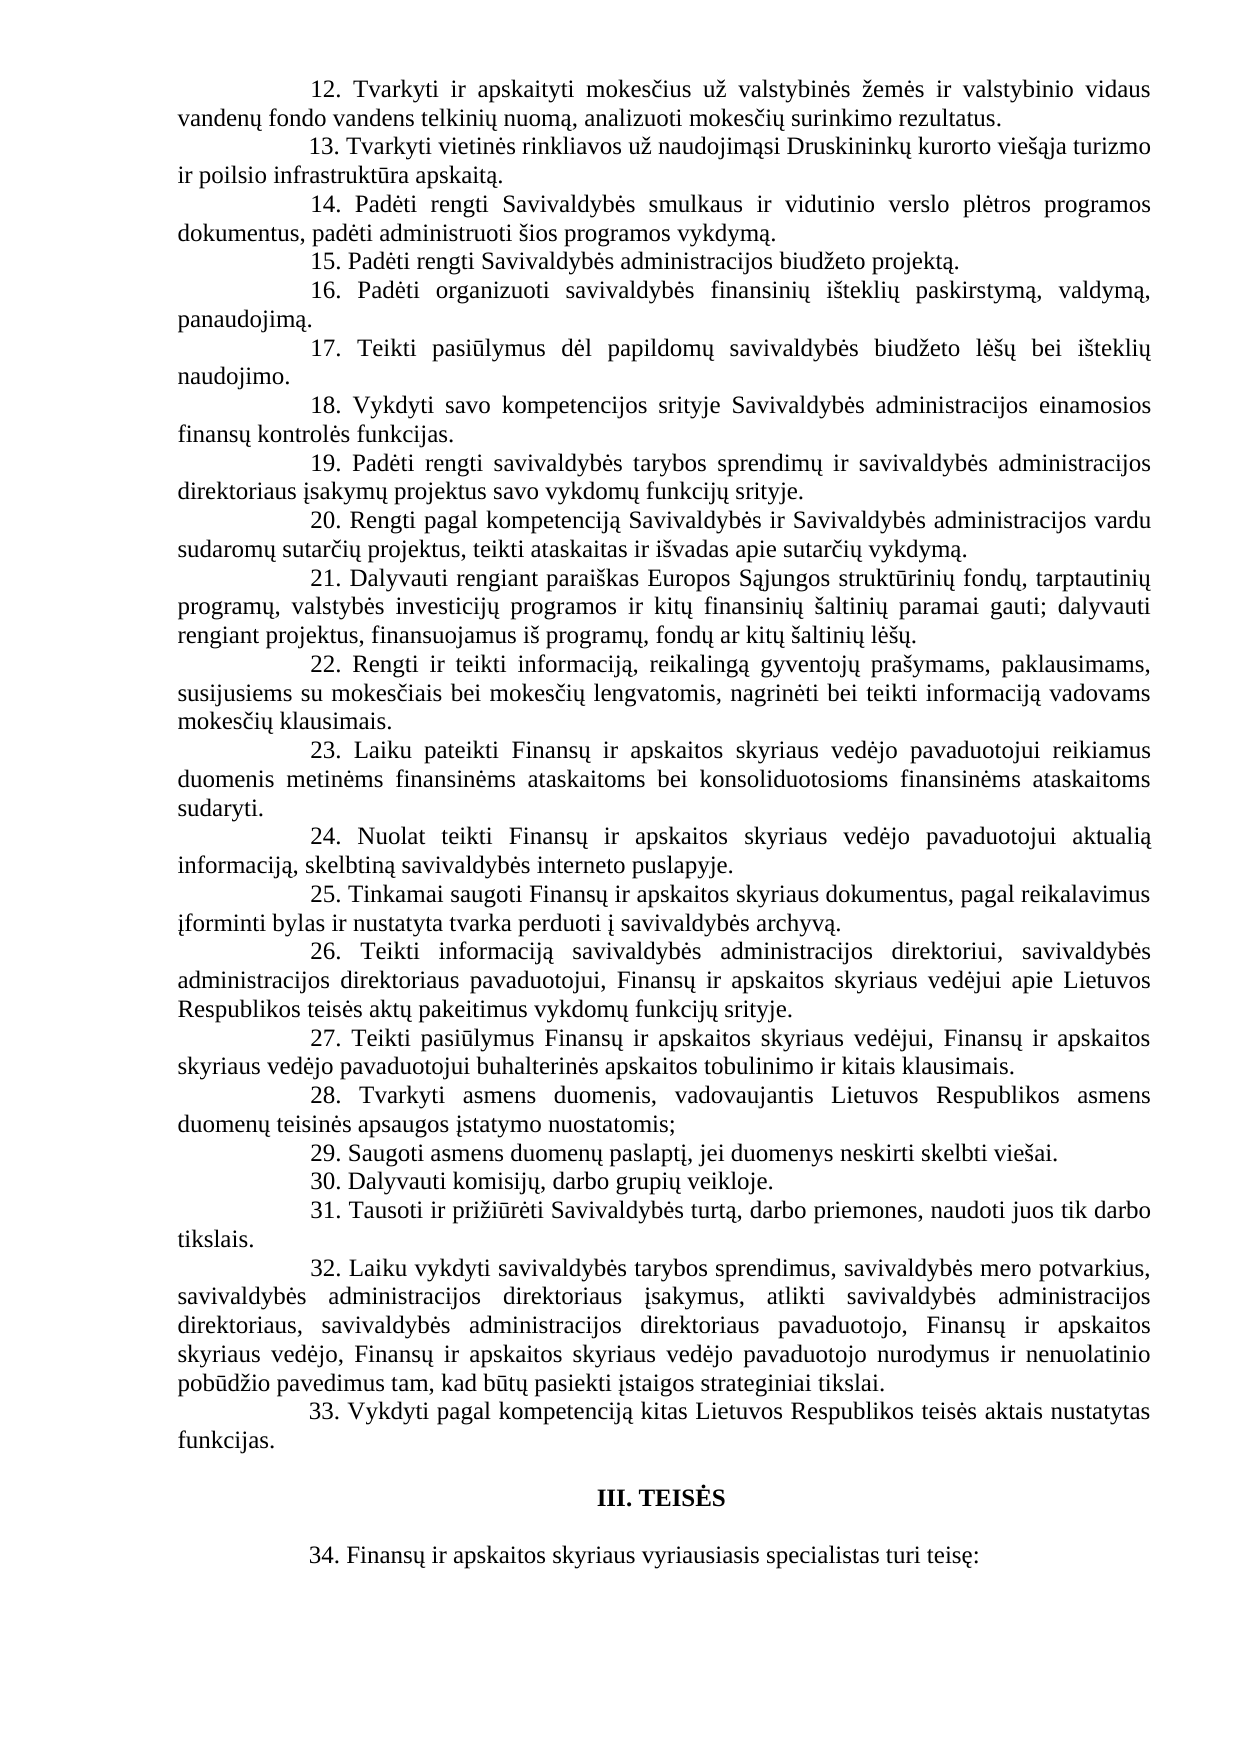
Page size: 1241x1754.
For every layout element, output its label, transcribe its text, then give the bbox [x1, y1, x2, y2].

text 32. Laiku vykdyti savivaldybės tarybos sprendimus, savivaldybės mero potvarkius, savivaldybės administracijos direktoriaus įsakymus, atlikti savivaldybės administracijos direktoriaus, savivaldybės administracijos direktoriaus pavaduotojo, Finansų ir apskaitos skyriaus vedėjo, Finansų ir apskaitos skyriaus vedėjo pavaduotojo nurodymus ir nenuolatinio pobūdžio pavedimus tam, kad būtų pasiekti įstaigos strateginiai tikslai. [177, 1253, 1152, 1396]
text 26. Teikti informaciją savivaldybės administracijos direktoriui, savivaldybės administracijos direktoriaus pavaduotojui, Finansų ir apskaitos skyriaus vedėjui apie Lietuvos Respublikos teisės aktų pakeitimus vykdomų funkcijų srityje. [177, 936, 1152, 1023]
text 34. Finansų ir apskaitos skyriaus vyriausiasis specialistas turi teisę: [177, 1540, 1152, 1569]
text 28. Tvarkyti asmens duomenis, vadovaujantis Lietuvos Respublikos asmens duomenų teisinės apsaugos įstatymo nuostatomis; [177, 1080, 1152, 1138]
text 19. Padėti rengti savivaldybės tarybos sprendimų ir savivaldybės administracijos direktoriaus įsakymų projektus savo vykdomų funkcijų srityje. [177, 448, 1152, 505]
text 30. Dalyvauti komisijų, darbo grupių veikloje. [177, 1166, 1152, 1195]
text 31. Tausoti ir prižiūrėti Savivaldybės turtą, darbo priemones, naudoti juos tik darbo tikslais. [177, 1195, 1152, 1253]
text 21. Dalyvauti rengiant paraiškas Europos Sąjungos struktūrinių fondų, tarptautinių programų, valstybės investicijų programos ir kitų finansinių šaltinių paramai gauti; dalyvauti rengiant projektus, finansuojamus iš programų, fondų ar kitų šaltinių lėšų. [177, 563, 1152, 649]
text 22. Rengti ir teikti informaciją, reikalingą gyventojų prašymams, paklausimams, susijusiems su mokesčiais bei mokesčių lengvatomis, nagrinėti bei teikti informaciją vadovams mokesčių klausimais. [177, 649, 1152, 735]
text 15. Padėti rengti Savivaldybės administracijos biudžeto projektą. [177, 246, 1152, 275]
text 25. Tinkamai saugoti Finansų ir apskaitos skyriaus dokumentus, pagal reikalavimus įforminti bylas ir nustatyta tvarka perduoti į savivaldybės archyvą. [177, 879, 1152, 936]
text 14. Padėti rengti Savivaldybės smulkaus ir vidutinio verslo plėtros programos dokumentus, padėti administruoti šios programos vykdymą. [177, 189, 1152, 246]
text 20. Rengti pagal kompetenciją Savivaldybės ir Savivaldybės administracijos vardu sudaromų sutarčių projektus, teikti ataskaitas ir išvadas apie sutarčių vykdymą. [177, 505, 1152, 563]
text 16. Padėti organizuoti savivaldybės finansinių išteklių paskirstymą, valdymą, panaudojimą. [177, 275, 1152, 333]
text 12. Tvarkyti ir apskaityti mokesčius už valstybinės žemės ir valstybinio vidaus vandenų fondo vandens telkinių nuomą, analizuoti mokesčių surinkimo rezultatus. [177, 74, 1152, 131]
text 27. Teikti pasiūlymus Finansų ir apskaitos skyriaus vedėjui, Finansų ir apskaitos skyriaus vedėjo pavaduotojui buhalterinės apskaitos tobulinimo ir kitais klausimais. [177, 1023, 1152, 1080]
text 17. Teikti pasiūlymus dėl papildomų savivaldybės biudžeto lėšų bei išteklių naudojimo. [177, 333, 1152, 390]
text III. TEISĖS [177, 1483, 1152, 1511]
text 33. Vykdyti pagal kompetenciją kitas Lietuvos Respublikos teisės aktais nustatytas funkcijas. [177, 1396, 1152, 1454]
text 18. Vykdyti savo kompetencijos srityje Savivaldybės administracijos einamosios finansų kontrolės funkcijas. [177, 390, 1152, 448]
text 24. Nuolat teikti Finansų ir apskaitos skyriaus vedėjo pavaduotojui aktualią informaciją, skelbtiną savivaldybės interneto puslapyje. [177, 821, 1152, 879]
text 13. Tvarkyti vietinės rinkliavos už naudojimąsi Druskininkų kurorto viešąja turizmo ir poilsio infrastruktūra apskaitą. [177, 131, 1152, 189]
text 29. Saugoti asmens duomenų paslaptį, jei duomenys neskirti skelbti viešai. [177, 1138, 1152, 1166]
text 23. Laiku pateikti Finansų ir apskaitos skyriaus vedėjo pavaduotojui reikiamus duomenis metinėms finansinėms ataskaitoms bei konsoliduotosioms finansinėms ataskaitoms sudaryti. [177, 735, 1152, 821]
